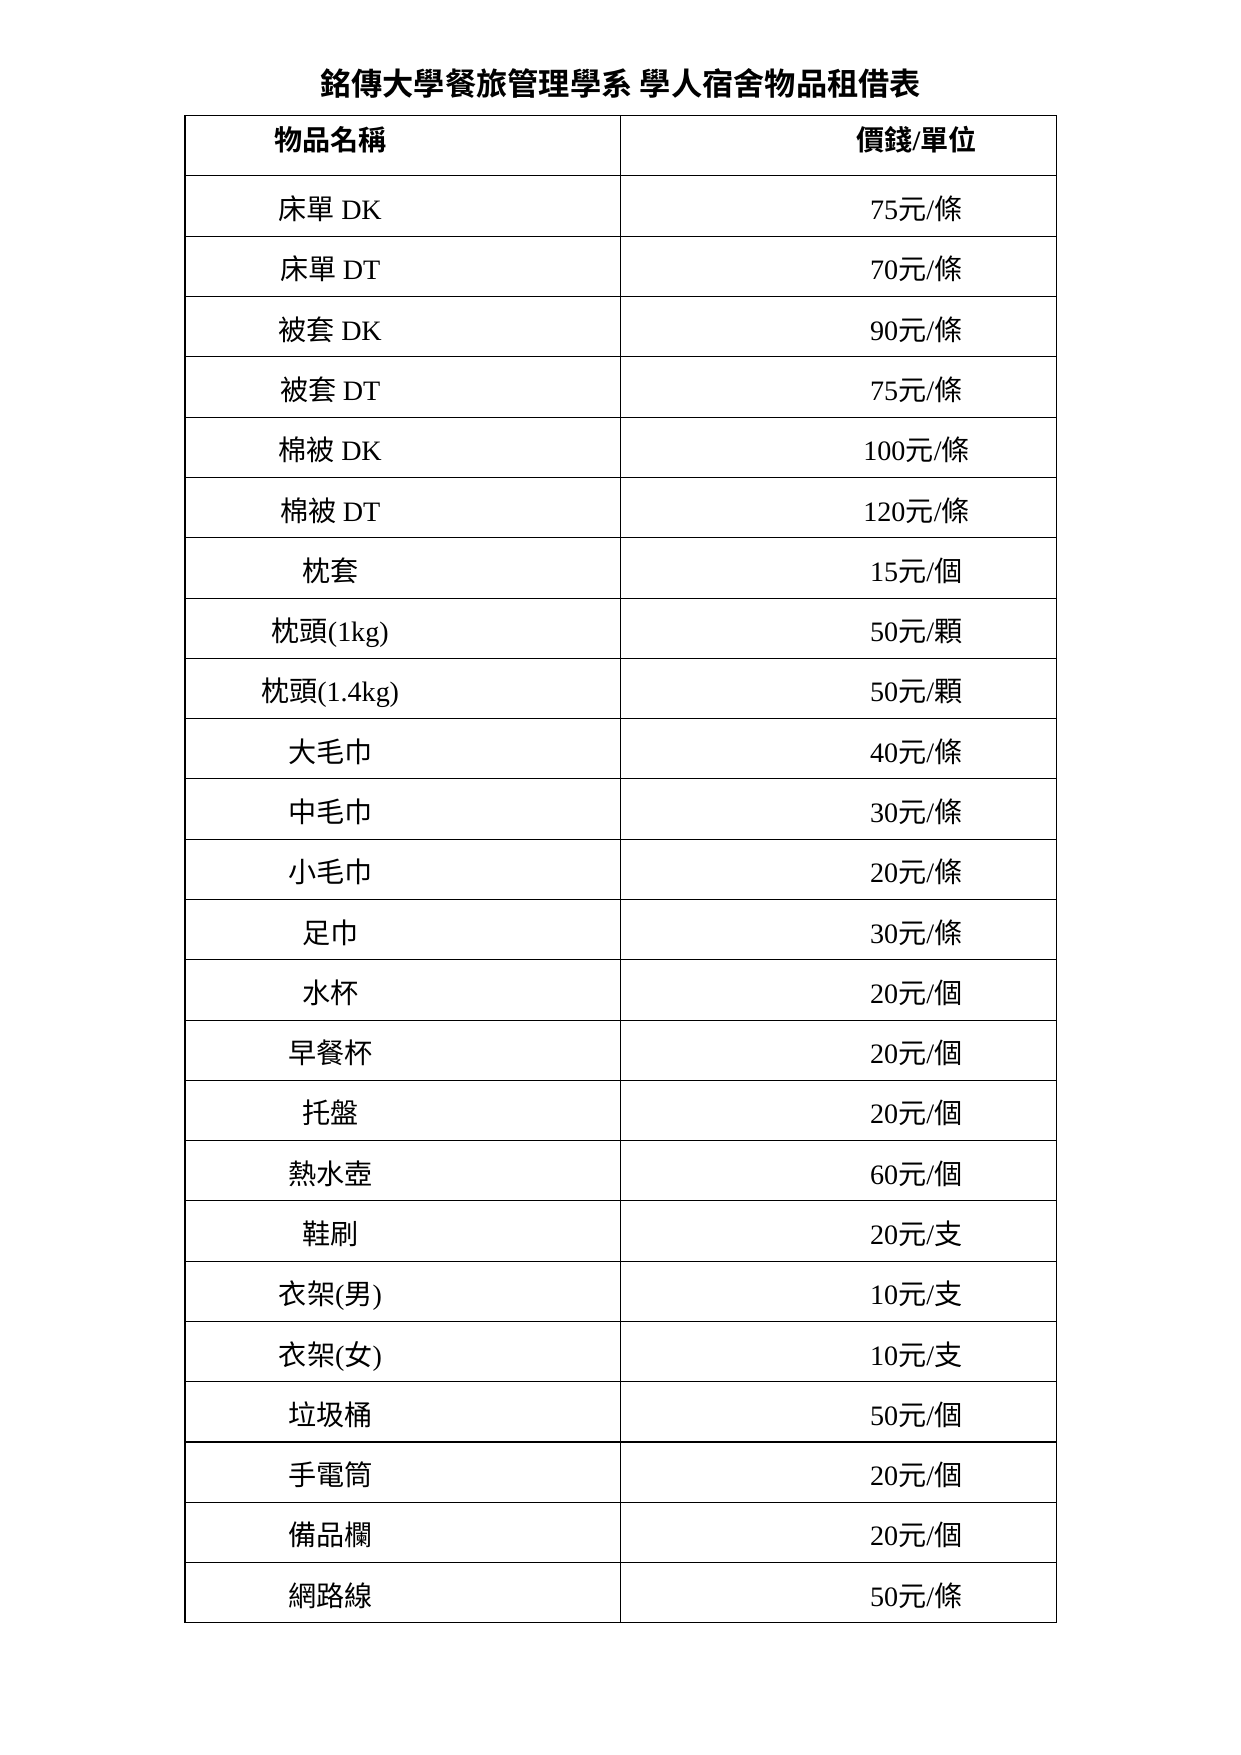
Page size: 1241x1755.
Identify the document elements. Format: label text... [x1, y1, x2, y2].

table_cell 被套 DK [186, 297, 620, 356]
table_cell 被套 DT [186, 357, 620, 417]
table_cell 30元/條 [621, 900, 1056, 959]
table_cell 75元/條 [621, 176, 1056, 236]
table_cell 20元/個 [621, 960, 1056, 1019]
table_cell 棉被 DK [186, 418, 620, 477]
table_cell 足巾 [186, 900, 620, 959]
table_cell 垃圾桶 [186, 1382, 620, 1441]
table_cell 早餐杯 [186, 1021, 620, 1080]
table_cell 大毛巾 [186, 719, 620, 778]
table_cell 衣架(女) [186, 1322, 620, 1381]
table_cell 50元/條 [621, 1563, 1056, 1622]
table_cell 枕套 [186, 538, 620, 597]
table_cell 20元/支 [621, 1201, 1056, 1261]
table_cell 50元/顆 [621, 599, 1056, 658]
table_cell 60元/個 [621, 1141, 1056, 1200]
table_cell 30元/條 [621, 779, 1056, 838]
table_cell 鞋刷 [186, 1201, 620, 1261]
table_cell 備品欄 [186, 1503, 620, 1562]
table_cell 手電筒 [186, 1443, 620, 1502]
table_cell 50元/顆 [621, 659, 1056, 718]
table_cell 水杯 [186, 960, 620, 1019]
table_cell 90元/條 [621, 297, 1056, 356]
table_cell 120元/條 [621, 478, 1056, 537]
table_cell 50元/個 [621, 1382, 1056, 1441]
table_cell 衣架(男) [186, 1262, 620, 1321]
table_cell 小毛巾 [186, 840, 620, 899]
table_cell 100元/條 [621, 418, 1056, 477]
table_cell 熱水壺 [186, 1141, 620, 1200]
table_cell 枕頭(1kg) [186, 599, 620, 658]
table_cell 15元/個 [621, 538, 1056, 597]
table_cell 20元/條 [621, 840, 1056, 899]
table_cell 75元/條 [621, 357, 1056, 417]
table_cell 床單 DK [186, 176, 620, 236]
table_cell 托盤 [186, 1081, 620, 1140]
table_header 物品名稱 [186, 116, 620, 175]
table_cell 網路線 [186, 1563, 620, 1622]
table_cell 40元/條 [621, 719, 1056, 778]
table_cell 枕頭(1.4kg) [186, 659, 620, 718]
text 銘傳大學餐旅管理學系 學人宿舍物品租借表 [317, 56, 923, 106]
table_cell 棉被 DT [186, 478, 620, 537]
table_cell 20元/個 [621, 1503, 1056, 1562]
table_cell 床單 DT [186, 237, 620, 296]
table_cell 20元/個 [621, 1021, 1056, 1080]
table_cell 20元/個 [621, 1443, 1056, 1502]
table_cell 20元/個 [621, 1081, 1056, 1140]
table_cell 10元/支 [621, 1262, 1056, 1321]
table_cell 中毛巾 [186, 779, 620, 838]
table_header 價錢/單位 [621, 116, 1056, 175]
table_cell 70元/條 [621, 237, 1056, 296]
table_cell 10元/支 [621, 1322, 1056, 1381]
